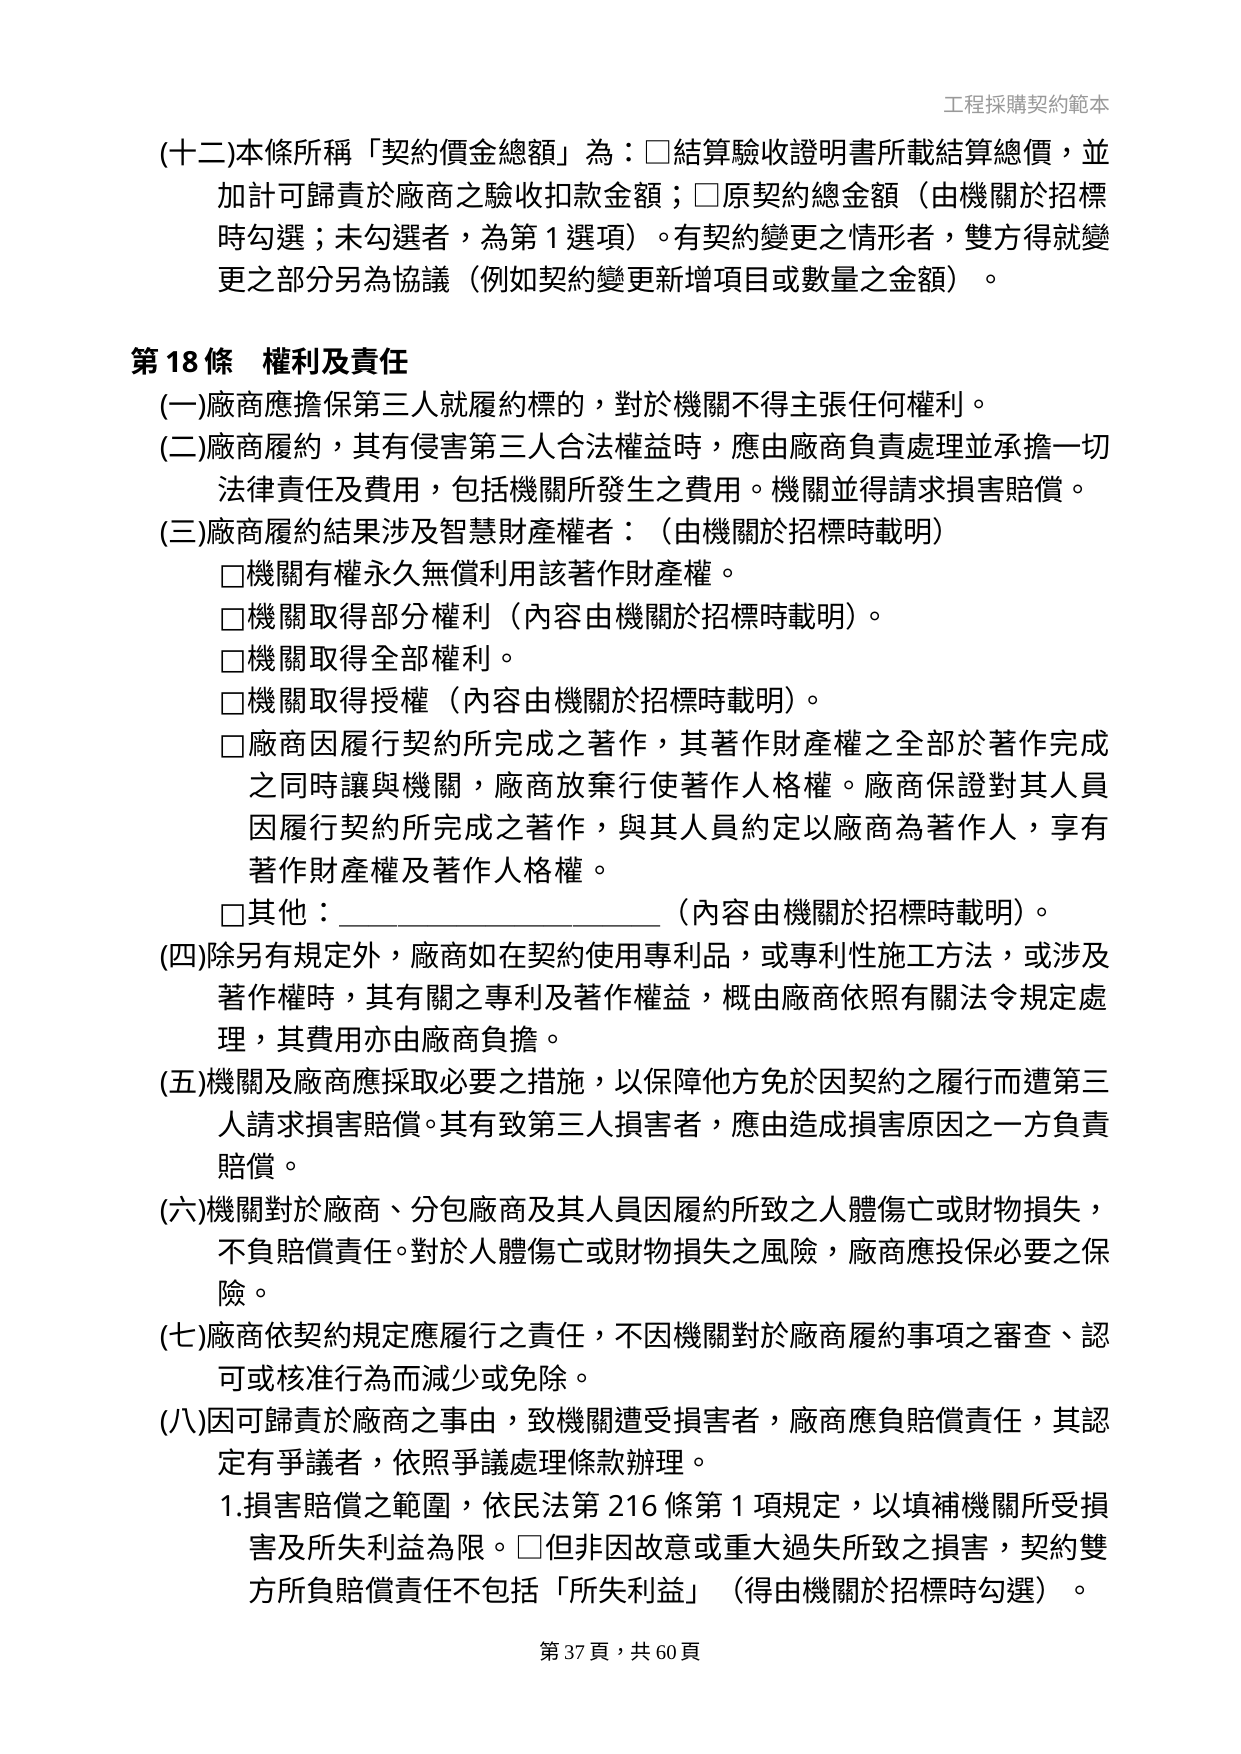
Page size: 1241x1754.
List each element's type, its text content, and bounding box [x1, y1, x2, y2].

text □其他：＿＿＿＿＿＿＿＿＿＿＿（內容由機關於招標時載明）。 [218, 890, 1110, 932]
text (一)廠商應擔保第三人就履約標的，對於機關不得主張任何權利。 [159, 381, 1110, 424]
text (七)廠商依契約規定應履行之責任，不因機關對於廠商履約事項之審查、認可或核准行為而減少或免除。 [159, 1313, 1110, 1398]
text □機關有權永久無償利用該著作財產權。 [218, 551, 1110, 593]
text (四)除另有規定外，廠商如在契約使用專利品，或專利性施工方法，或涉及著作權時，其有關之專利及著作權益，概由廠商依照有關法令規定處理，其費用亦由廠商負擔。 [159, 932, 1110, 1059]
text (二)廠商履約，其有侵害第三人合法權益時，應由廠商負責處理並承擔一切法律責任及費用，包括機關所發生之費用。機關並得請求損害賠償。 [159, 424, 1110, 508]
text □機關取得全部權利。 [218, 636, 1110, 678]
text □機關取得授權（內容由機關於招標時載明）。 [218, 678, 1110, 720]
text (八)因可歸責於廠商之事由，致機關遭受損害者，廠商應負賠償責任，其認定有爭議者，依照爭議處理條款辦理。 [159, 1398, 1110, 1482]
text □機關取得部分權利（內容由機關於招標時載明）。 [218, 593, 1110, 636]
text (六)機關對於廠商、分包廠商及其人員因履約所致之人體傷亡或財物損失，不負賠償責任。對於人體傷亡或財物損失之風險，廠商應投保必要之保險。 [159, 1186, 1110, 1313]
text 1.損害賠償之範圍，依民法第216條第1項規定，以填補機關所受損害及所失利益為限。□但非因故意或重大過失所致之損害，契約雙方所負賠償責任不包括「所失利益」（得由機關於招標時勾選）。 [218, 1482, 1110, 1609]
text (十二)本條所稱「契約價金總額」為：□結算驗收證明書所載結算總價，並加計可歸責於廠商之驗收扣款金額；□原契約總金額（由機關於招標時勾選；未勾選者，為第1選項）。有契約變更之情形者，雙方得就變更之部分另為協議（例如契約變更新增項目或數量之金額）。 [159, 130, 1110, 299]
text (五)機關及廠商應採取必要之措施，以保障他方免於因契約之履行而遭第三人請求損害賠償。其有致第三人損害者，應由造成損害原因之一方負責賠償。 [159, 1059, 1110, 1186]
text 第18條 權利及責任 [130, 339, 1110, 381]
text (三)廠商履約結果涉及智慧財產權者：（由機關於招標時載明） [159, 508, 1110, 551]
text □廠商因履行契約所完成之著作，其著作財產權之全部於著作完成之同時讓與機關，廠商放棄行使著作人格權。廠商保證對其人員因履行契約所完成之著作，與其人員約定以廠商為著作人，享有著作財產權及著作人格權。 [218, 720, 1110, 890]
